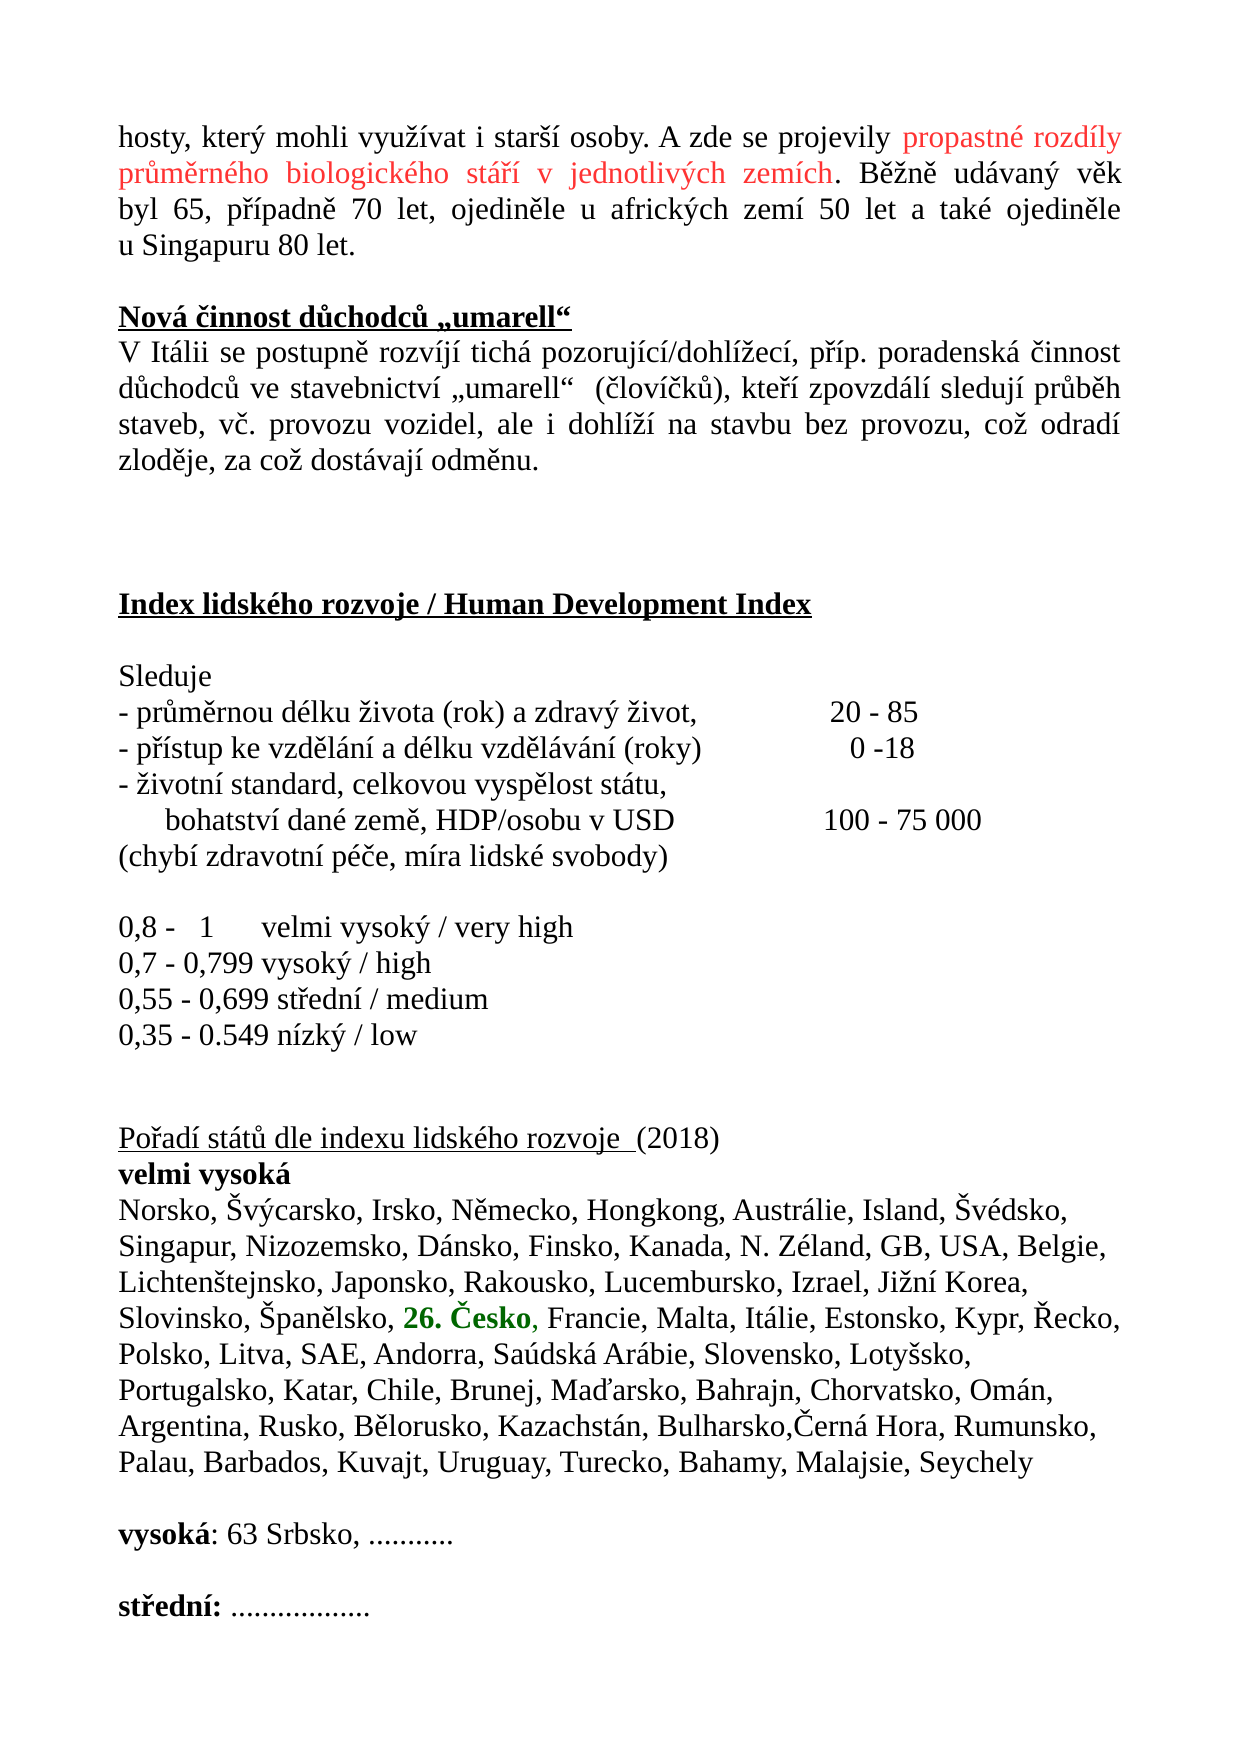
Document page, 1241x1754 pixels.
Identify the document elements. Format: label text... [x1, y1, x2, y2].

text 0,7 - 0,799 vysoký / high [118, 945, 1122, 981]
text Nová činnost důchodců „umarell“ [118, 298, 1122, 334]
text 0,8 - 1 velmi vysoký / very high [118, 909, 1122, 945]
text Index lidského rozvoje / Human Development Index [118, 585, 1122, 621]
text Pořadí států dle indexu lidského rozvoje (2018) [118, 1119, 1122, 1156]
text vysoká: 63 Srbsko, ........... [118, 1515, 1122, 1551]
text velmi vysoká [118, 1156, 1122, 1191]
text V Itálii se postupně rozvíjí tichá pozorující/dohlížecí, příp. poradenská činnost důchodců ve stavebnictví „umarell“ (človíčků), kteří zpovzdálí sledují průběh staveb, vč. provozu vozidel, ale i dohlíží na stavbu bez provozu, což odradí zloděje, za což dostávají odměnu. [118, 334, 1122, 477]
text - přístup ke vzdělání a délku vzdělávání (roky) 0 -18 [118, 729, 1122, 765]
text - průměrnou délku života (rok) a zdravý život, 20 - 85 [118, 693, 1122, 729]
text 0,55 - 0,699 střední / medium [118, 981, 1122, 1017]
text - životní standard, celkovou vyspělost státu, [118, 765, 1122, 801]
text bohatství dané země, HDP/osobu v USD 100 - 75 000 [118, 801, 1122, 837]
text 0,35 - 0.549 nízký / low [118, 1017, 1122, 1052]
text Sleduje [118, 657, 1122, 693]
text Norsko, Švýcarsko, Irsko, Německo, Hongkong, Austrálie, Island, Švédsko, Singapur, Nizozemsko, Dánsko, Finsko, Kanada, N. Zéland, GB, USA, Belgie, Lichtenštejnsko, Japonsko, Rakousko, Lucembursko, Izrael, Jižní Korea, Slovinsko, Španělsko, 26. Česko, Francie, Malta, Itálie, Estonsko, Kypr, Řecko, Polsko, Litva, SAE, Andorra, Saúdská Arábie, Slovensko, Lotyšsko, Portugalsko, Katar, Chile, Brunej, Maďarsko, Bahrajn, Chorvatsko, Omán, Argentina, Rusko, Bělorusko, Kazachstán, Bulharsko,Černá Hora, Rumunsko, Palau, Barbados, Kuvajt, Uruguay, Turecko, Bahamy, Malajsie, Seychely [118, 1191, 1122, 1479]
text hosty, který mohli využívat i starší osoby. A zde se projevily propastné rozdíly průměrného biologického stáří v jednotlivých zemích. Běžně udávaný věk byl 65, případně 70 let, ojediněle u afrických zemí 50 let a také ojediněle u Singapuru 80 let. [118, 118, 1122, 262]
text střední: .................. [118, 1587, 1122, 1623]
text (chybí zdravotní péče, míra lidské svobody) [118, 837, 1122, 873]
